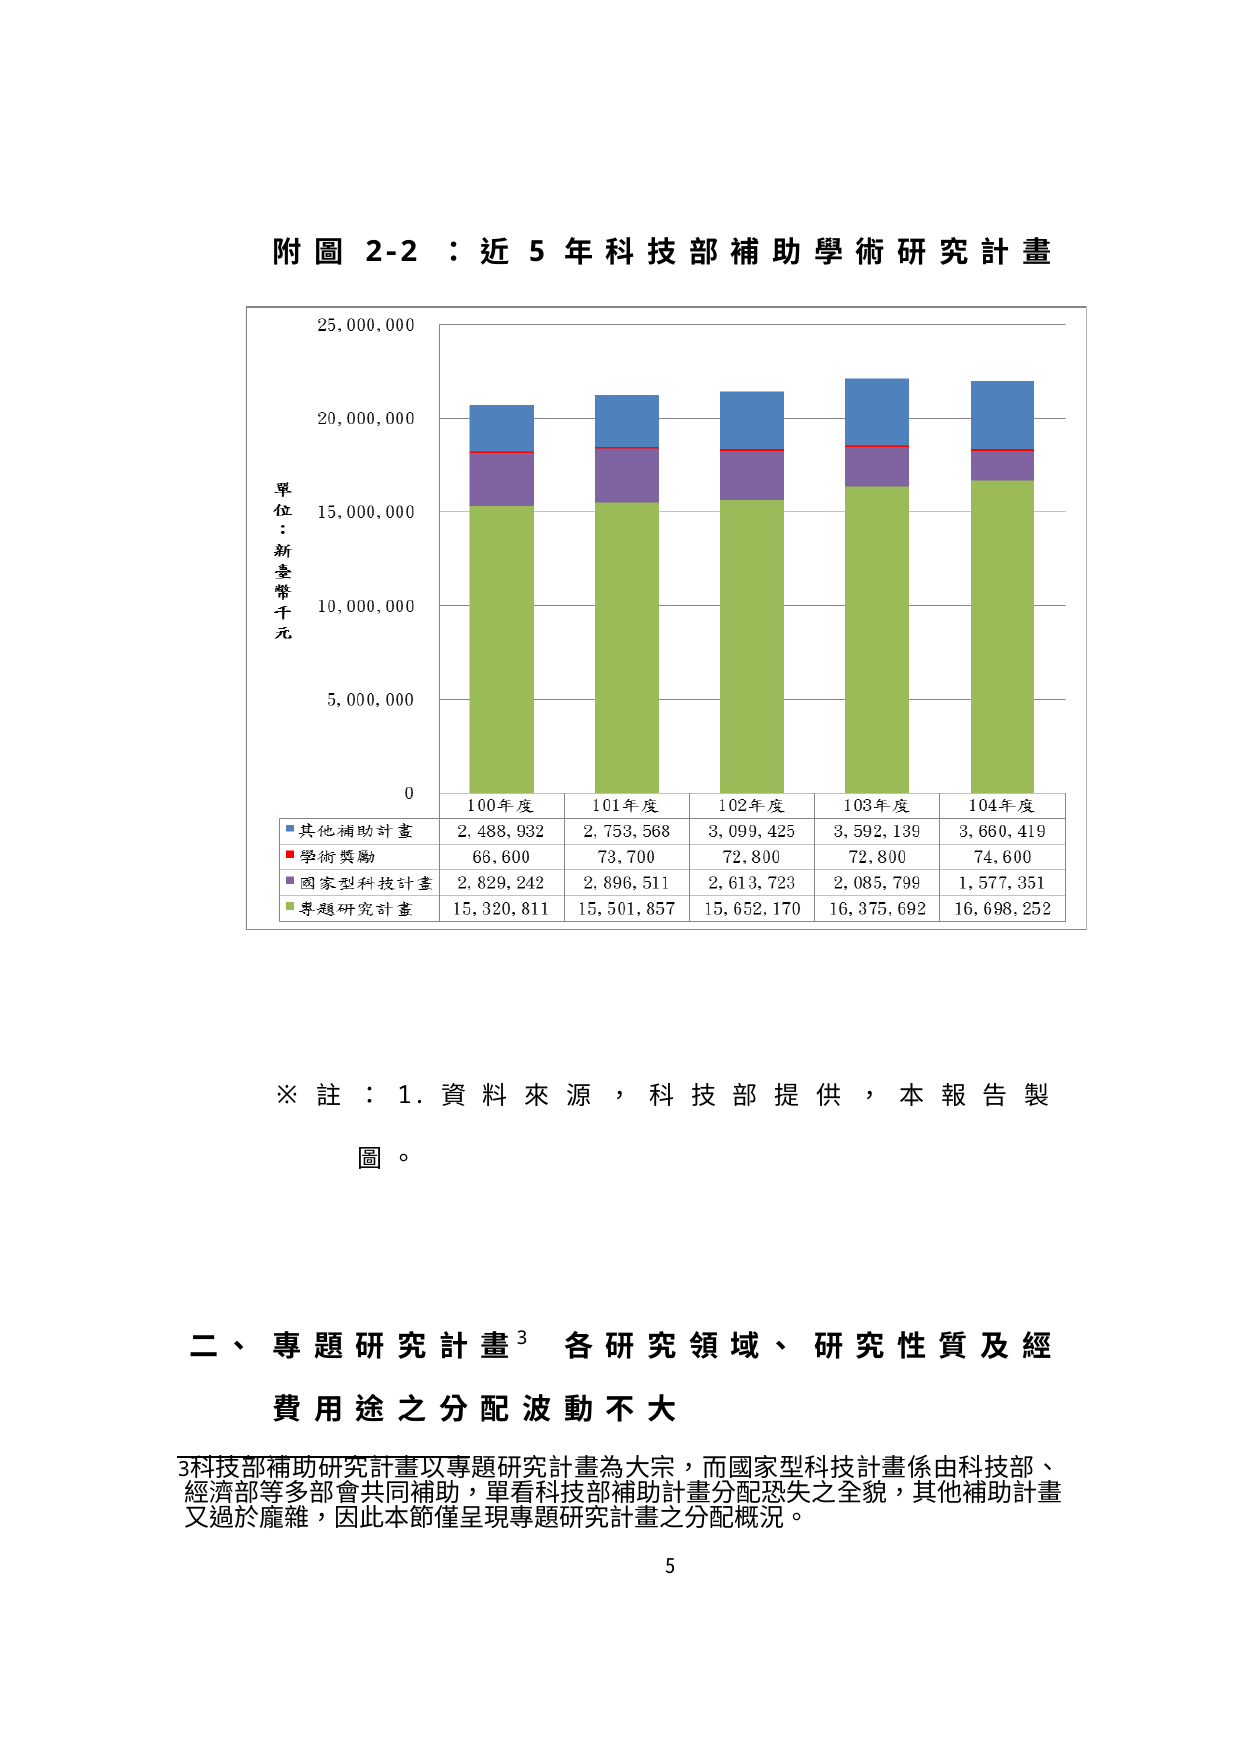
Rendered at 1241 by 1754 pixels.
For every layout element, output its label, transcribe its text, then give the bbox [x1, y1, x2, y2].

text ※註：1.資料來源，科技部提供，本報告製圖。 [242, 1052, 1058, 1177]
text 二、專題研究計畫各研究領域、研究性質及經費用途之分配波動不大 [183, 1240, 1058, 1427]
text 附圖2-2：近5年科技部補助學術研究計畫經費 [245, 177, 1058, 302]
text 科技部補助研究計畫以專題研究計畫為大宗，而國家型科技計畫係由科技部、經濟部等多部會共同補助，單看科技部補助計畫分配恐失之全貌，其他補助計畫又過於龐雜，因此本節僅呈現專題研究計畫之分配概況。 [177, 1457, 1063, 1532]
